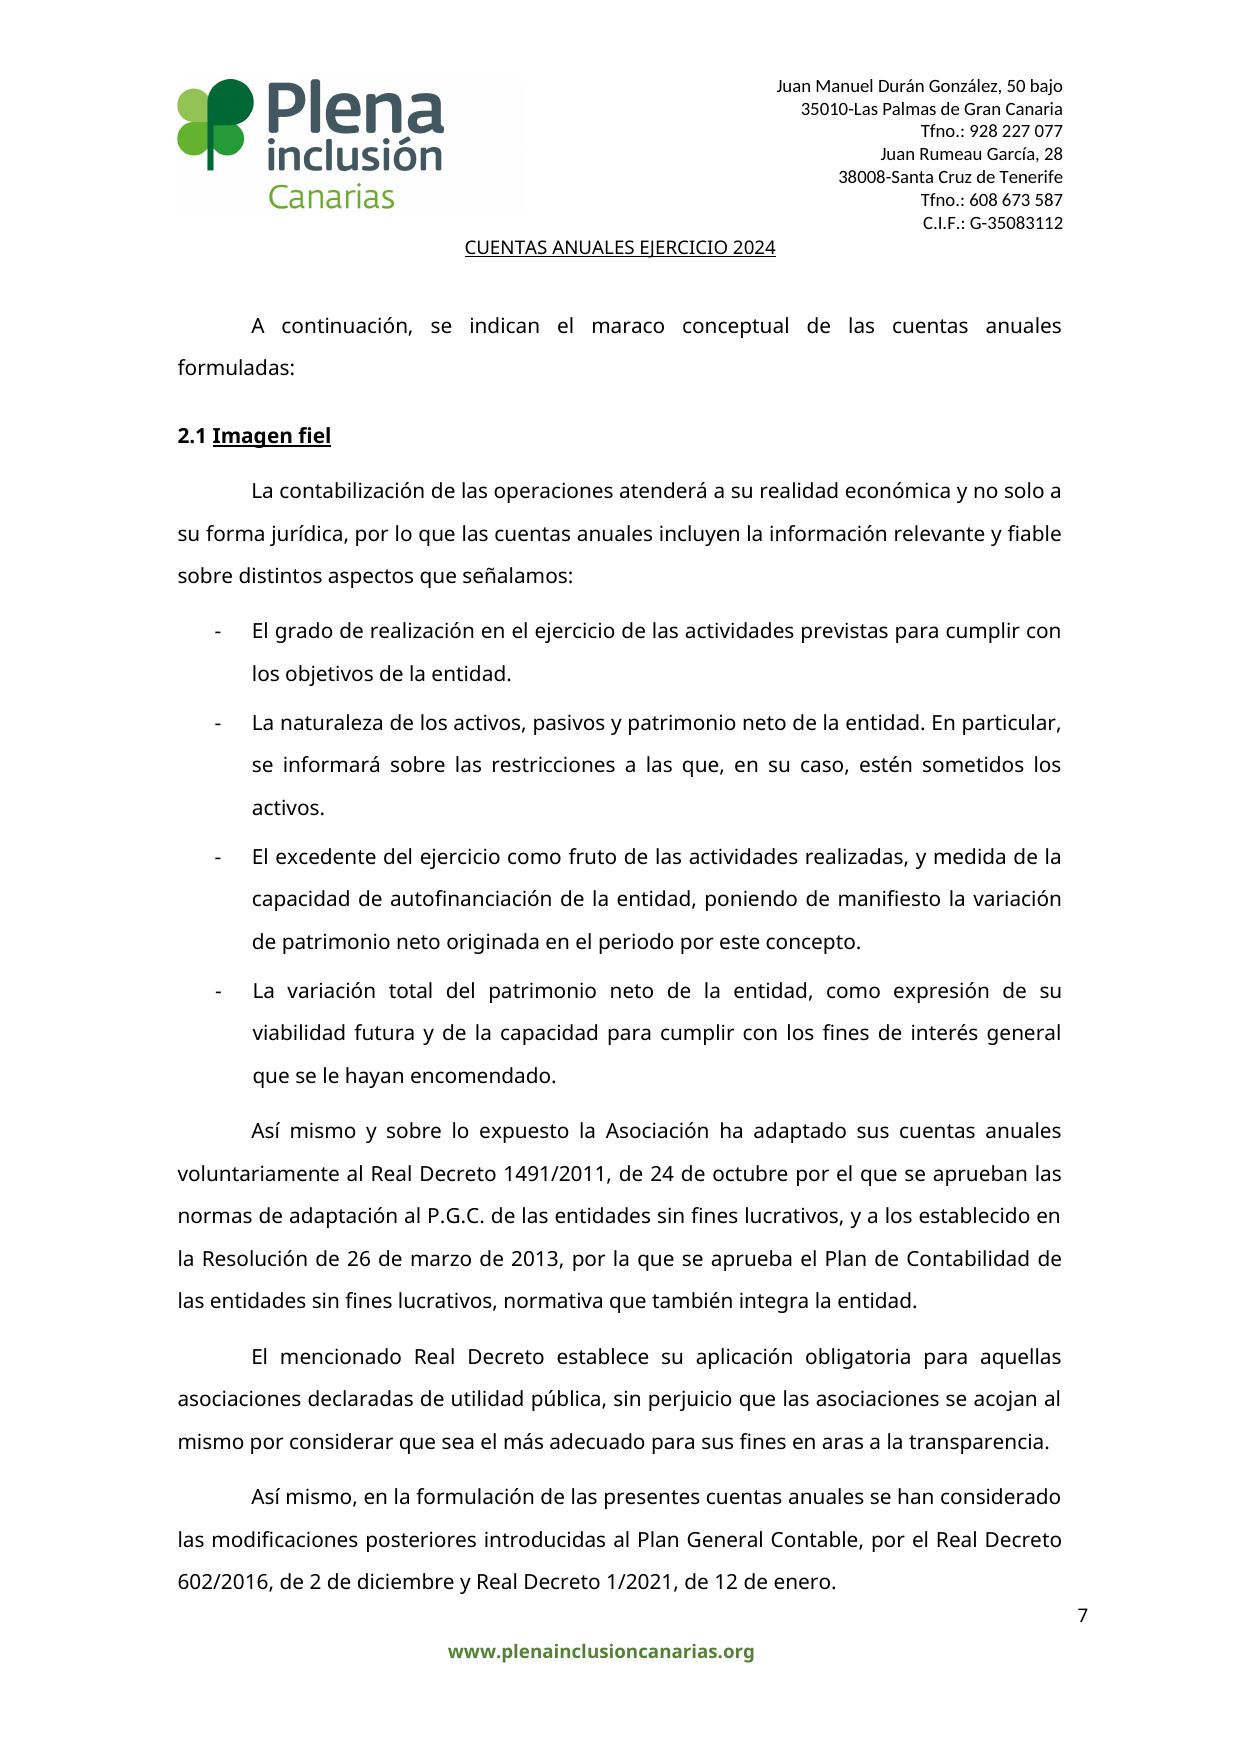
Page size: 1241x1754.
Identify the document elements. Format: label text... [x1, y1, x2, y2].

text 2.1 Imagen fiel [177, 421, 1063, 449]
list La variación total del patrimonio neto de la entidad, como expresión de su viabilidad futura y de la capacidad para cumplir con los fines de interés general que se le hayan encomendado. [215, 976, 1063, 1089]
list La naturaleza de los activos, pasivos y patrimonio neto de la entidad. En particular, se informará sobre las restricciones a las que, en su caso, estén sometidos los activos. [214, 708, 1063, 821]
text A continuación, se indican el maraco conceptual de las cuentas anuales formuladas: [177, 311, 1063, 382]
text La contabilización de las operaciones atenderá a su realidad económica y no solo a su forma jurídica, por lo que las cuentas anuales incluyen la información relevante y fiable sobre distintos aspectos que señalamos: [177, 476, 1063, 590]
text El mencionado Real Decreto establece su aplicación obligatoria para aquellas asociaciones declaradas de utilidad pública, sin perjuicio que las asociaciones se acojan al mismo por considerar que sea el más adecuado para sus fines en aras a la transparencia. [177, 1342, 1063, 1455]
list El grado de realización en el ejercicio de las actividades previstas para cumplir con los objetivos de la entidad. [214, 616, 1063, 687]
text Así mismo y sobre lo expuesto la Asociación ha adaptado sus cuentas anuales voluntariamente al Real Decreto 1491/2011, de 24 de octubre por el que se aprueban las normas de adaptación al P.G.C. de las entidades sin fines lucrativos, y a los establecido en la Resolución de 26 de marzo de 2013, por la que se aprueba el Plan de Contabilidad de las entidades sin fines lucrativos, normativa que también integra la entidad. [177, 1116, 1063, 1315]
text Así mismo, en la formulación de las presentes cuentas anuales se han considerado las modificaciones posteriores introducidas al Plan General Contable, por el Real Decreto 602/2016, de 2 de diciembre y Real Decreto 1/2021, de 12 de enero. [177, 1482, 1063, 1596]
list El excedente del ejercicio como fruto de las actividades realizadas, y medida de la capacidad de autofinanciación de la entidad, poniendo de manifiesto la variación de patrimonio neto originada en el periodo por este concepto. [214, 842, 1063, 956]
